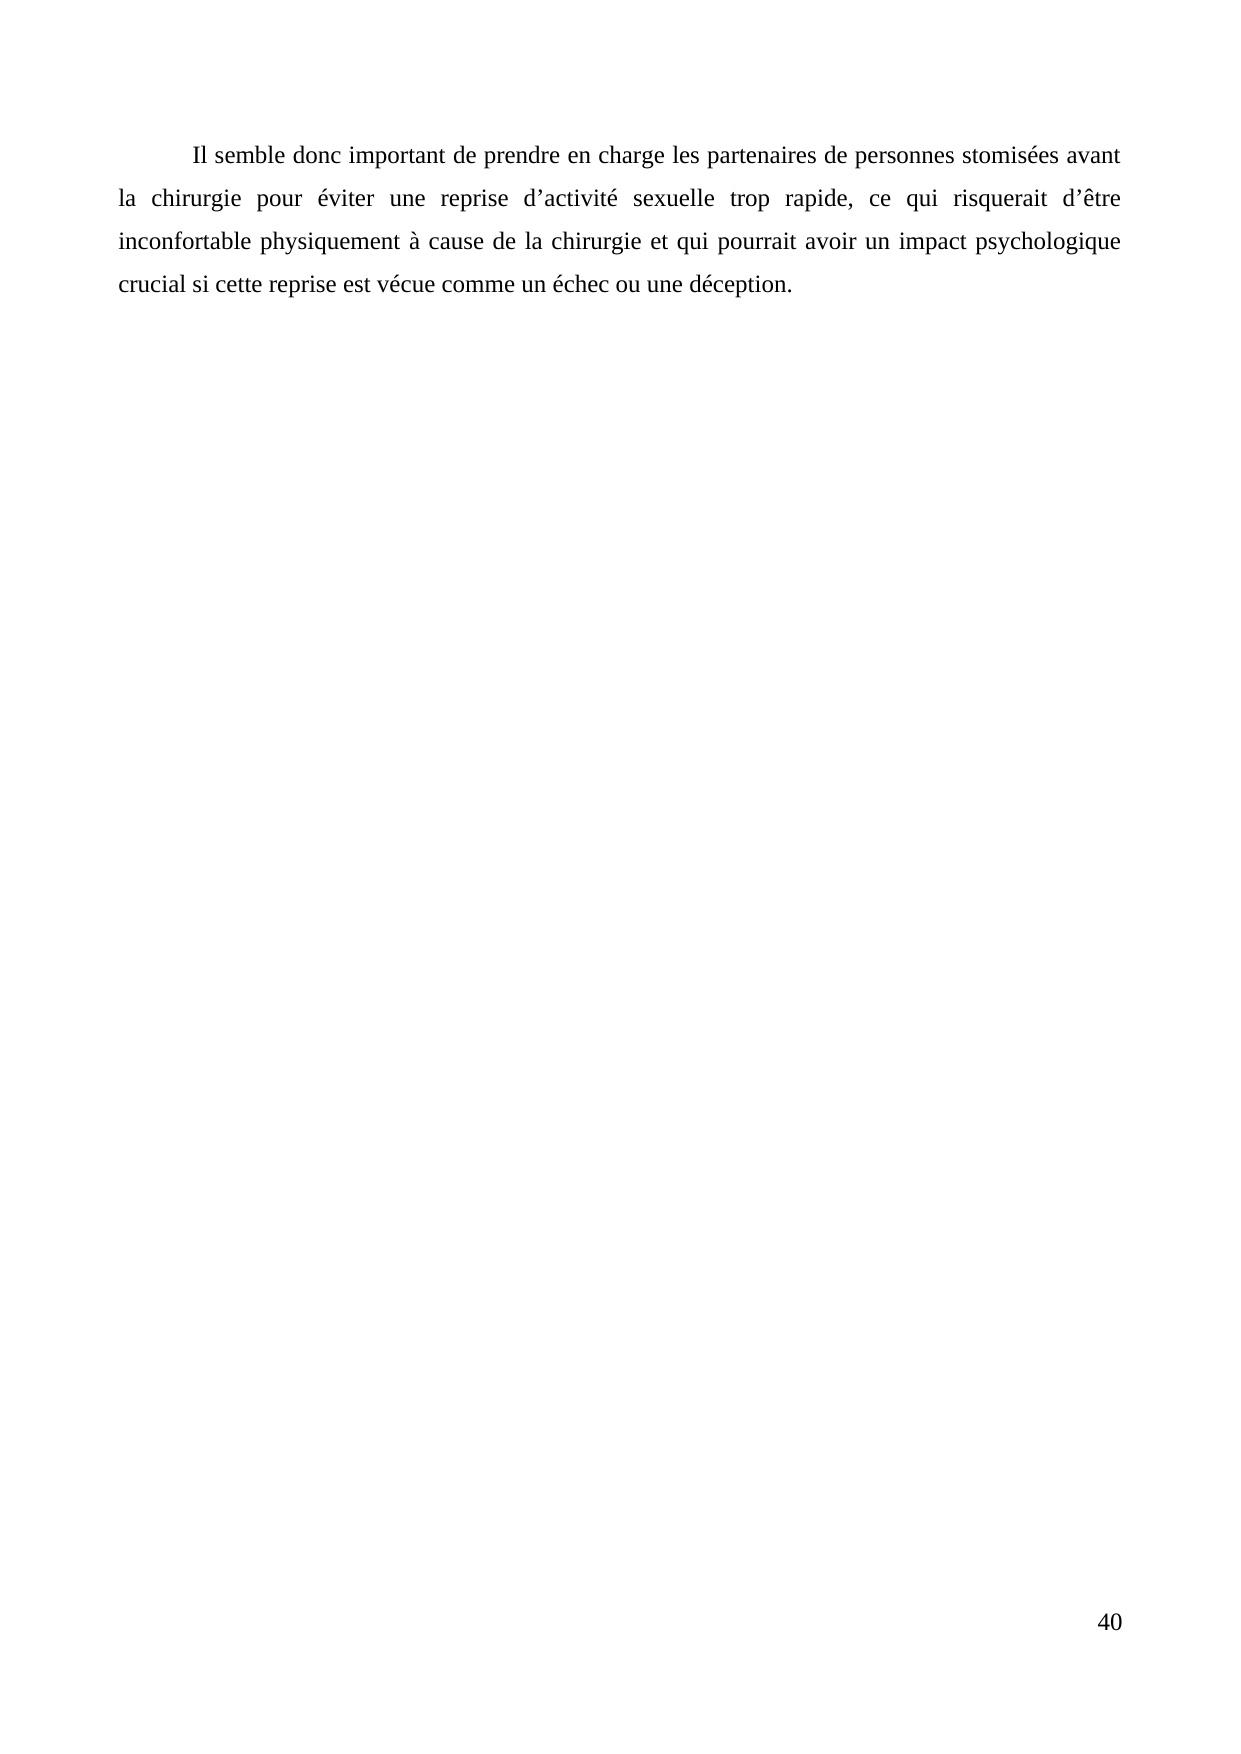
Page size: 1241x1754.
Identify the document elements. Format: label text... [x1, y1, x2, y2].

text Il semble donc important de prendre en charge les partenaires de personnes stomisées avant la chirurgie pour éviter une reprise d’activité sexuelle trop rapide, ce qui risquerait d’être inconfortable physiquement à cause de la chirurgie et qui pourrait avoir un impact psychologique crucial si cette reprise est vécue comme un échec ou une déception. [118, 140, 1122, 298]
